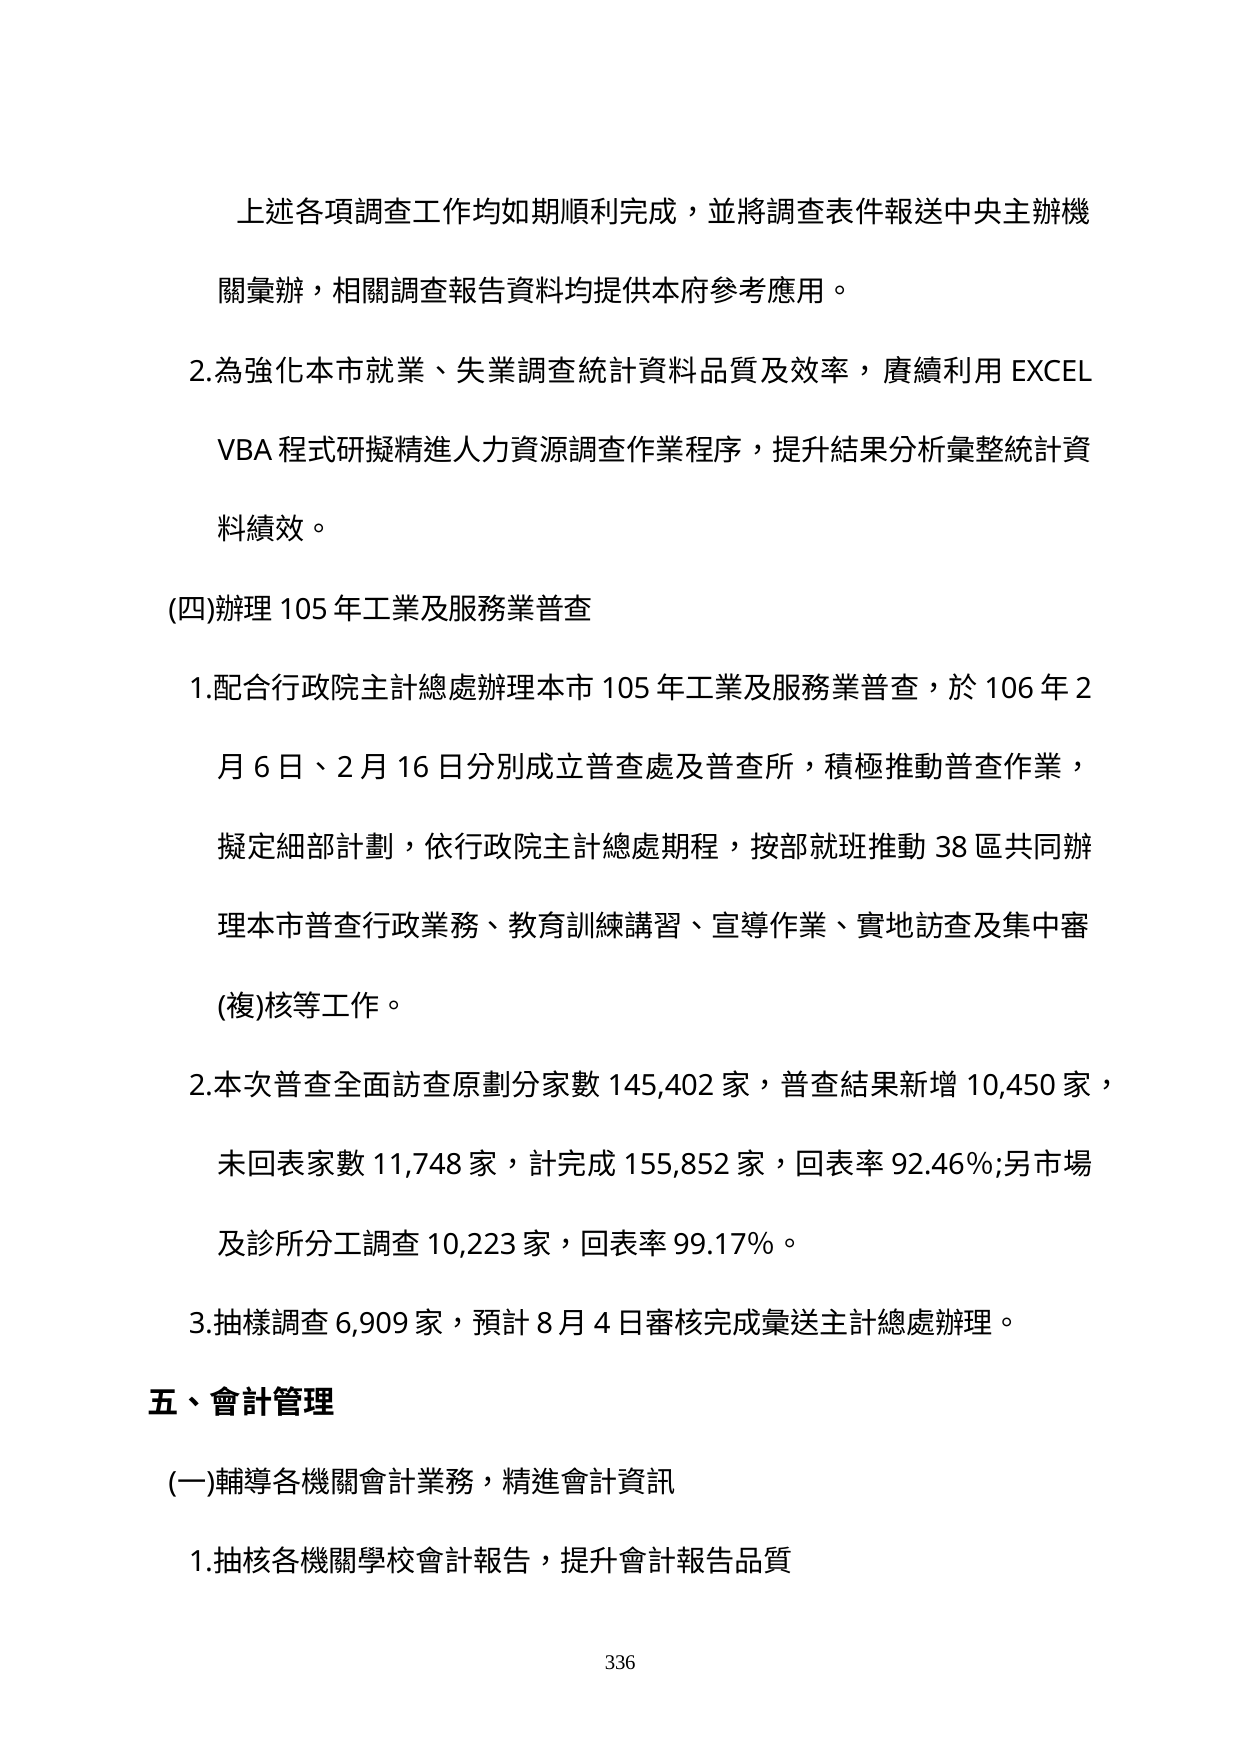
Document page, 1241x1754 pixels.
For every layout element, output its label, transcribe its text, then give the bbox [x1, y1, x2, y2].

text 上述各項調查工作均如期順利完成，並將調查表件報送中央主辦機關彙辦，相關調查報告資料均提供本府參考應用。 [188, 163, 1092, 321]
text 2.本次普查全面訪查原劃分家數145,402家，普查結果新增10,450家，未回表家數11,748家，計完成155,852家，回表率92.46％;另市場及診所分工調查10,223家，回表率99.17％。 [188, 1036, 1092, 1274]
text 1.配合行政院主計總處辦理本市105年工業及服務業普查，於106年2月6日、2月16日分別成立普查處及普查所，積極推動普查作業，擬定細部計劃，依行政院主計總處期程，按部就班推動38區共同辦理本市普查行政業務、教育訓練講習、宣導作業、實地訪查及集中審(複)核等工作。 [188, 639, 1092, 1036]
text 1.抽核各機關學校會計報告，提升會計報告品質 [188, 1512, 1092, 1591]
text (四)辦理105年工業及服務業普查 [168, 559, 1092, 639]
text 3.抽樣調查6,909家，預計8月4日審核完成彙送主計總處辦理。 [188, 1274, 1092, 1353]
text (一)輔導各機關會計業務，精進會計資訊 [168, 1433, 1092, 1512]
text 2.為強化本市就業、失業調查統計資料品質及效率，賡續利用EXCEL VBA程式研擬精進人力資源調查作業程序，提升結果分析彙整統計資料績效。 [188, 321, 1092, 559]
text 五、會計管理 [148, 1353, 1092, 1433]
